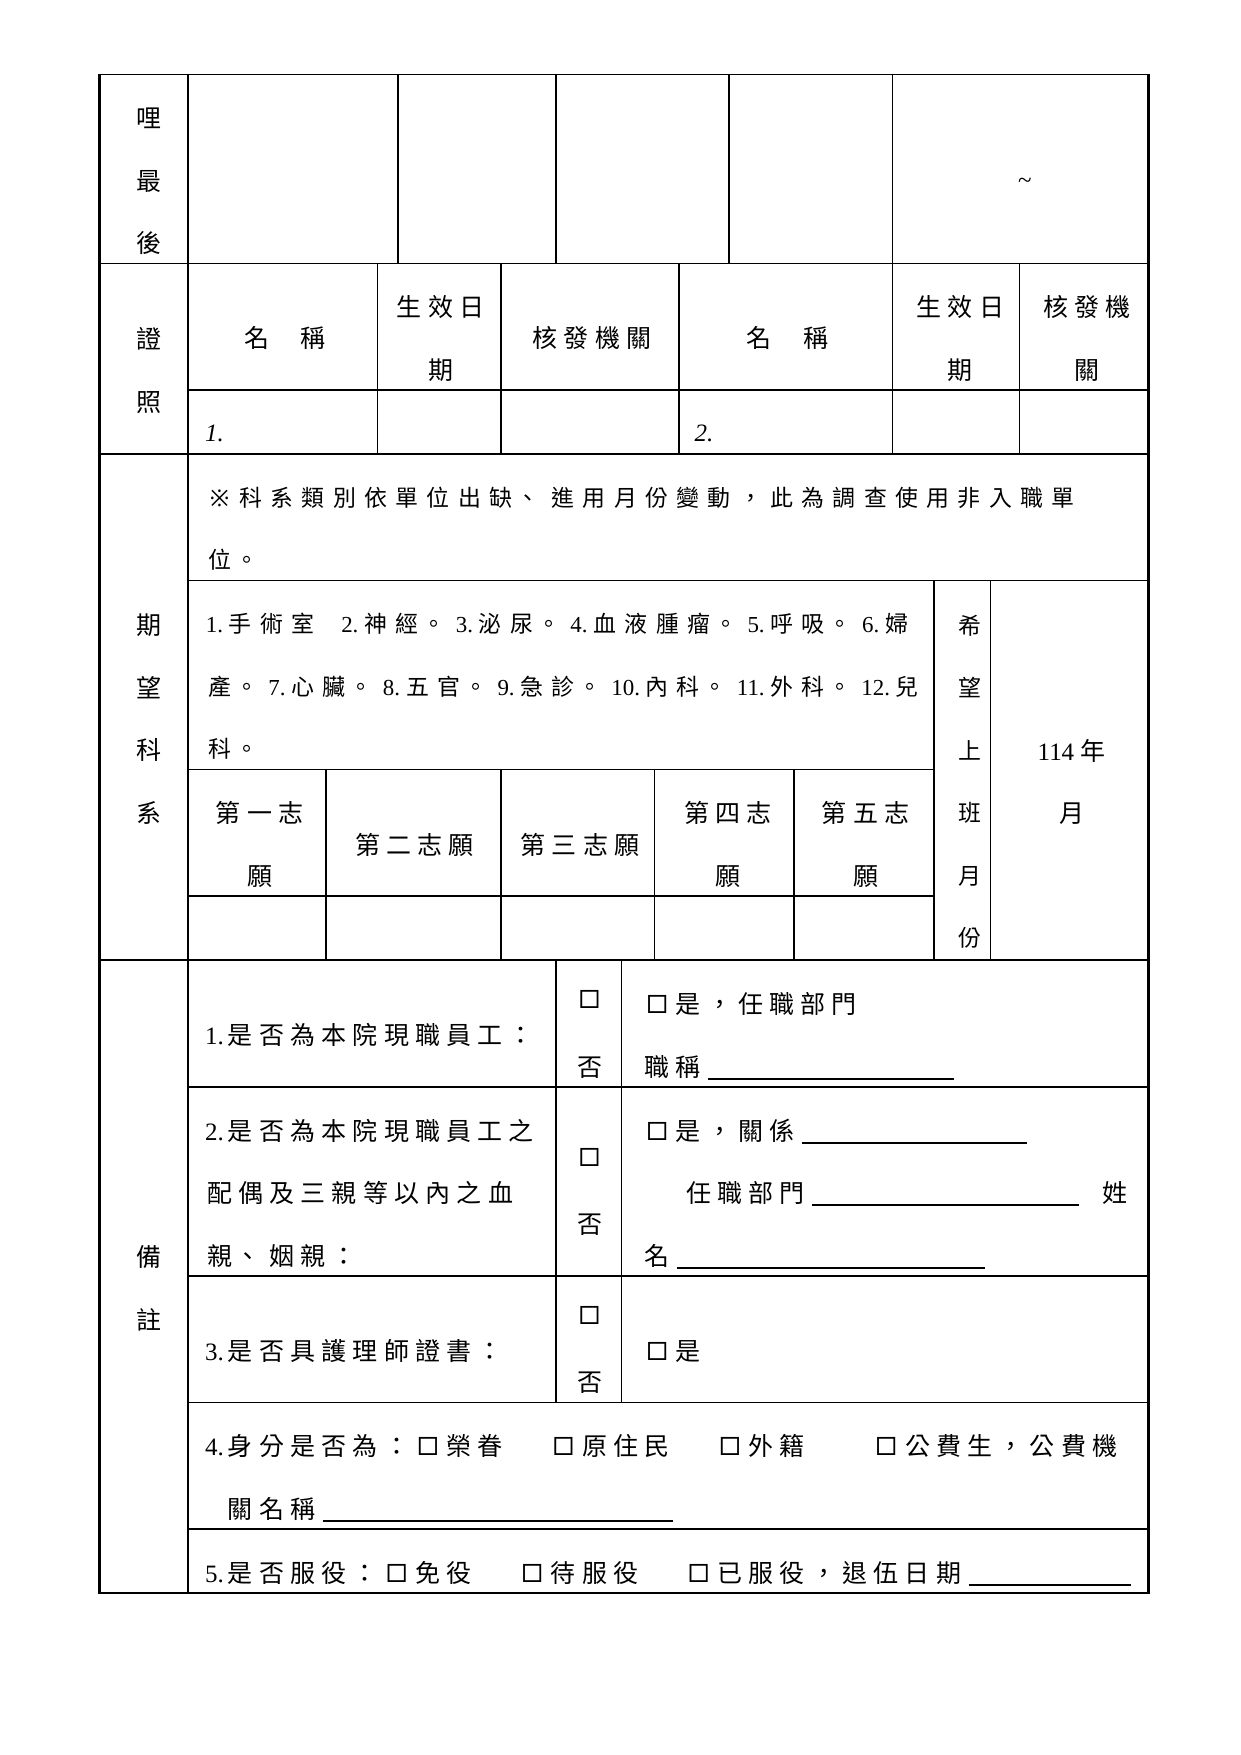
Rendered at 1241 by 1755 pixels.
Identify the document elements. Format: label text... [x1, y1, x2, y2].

table_cell [557, 75, 728, 262]
table_cell [795, 897, 933, 959]
table_cell 1.是否為本院現職員工： [189, 961, 555, 1086]
table_cell [327, 897, 500, 959]
table_cell [1020, 391, 1147, 453]
table_cell 1.手術室 2.神經。3.泌尿。4.血液腫瘤。5.呼吸。6.婦產。7.心臟。8.五官。9.急診。10.內科。11.外科。12.兒科。 [189, 581, 933, 769]
table_cell 否 [557, 1277, 621, 1402]
table_cell 5.是否服役：免役 待服役 已服役，退伍日期 [189, 1530, 1147, 1592]
table_cell 核發機關 [502, 264, 678, 389]
table_cell [502, 391, 678, 453]
table_cell [502, 897, 654, 959]
table_cell 證照 [101, 264, 187, 453]
table_cell 第五志願 [795, 770, 933, 895]
table_cell 備註 [101, 961, 187, 1592]
table_cell 第二志願 [327, 770, 500, 895]
table_cell [189, 897, 325, 959]
table_cell 第四志願 [655, 770, 793, 895]
table_cell 是 [622, 1277, 1147, 1402]
table_cell 第一志願 [189, 770, 325, 895]
table_cell 生效日期 [893, 264, 1019, 389]
table_cell 114年 月 [991, 581, 1147, 959]
table_cell 是，關係 任職部門 姓名 [622, 1088, 1147, 1275]
table_cell 名稱 [189, 264, 377, 389]
table_cell 1. [189, 391, 377, 453]
table_cell 希望上班月份 [935, 581, 990, 959]
table_cell 哩最後 [101, 75, 187, 262]
table_cell 是，任職部門 職稱 [622, 961, 1147, 1086]
table_cell 2. [680, 391, 892, 453]
table_cell 核發機關 [1020, 264, 1147, 389]
table_cell [730, 75, 892, 262]
table_cell 期望科系 [101, 455, 187, 959]
table_cell [189, 75, 397, 262]
table_cell [893, 391, 1019, 453]
table_cell 2.是否為本院現職員工之配偶及三親等以內之血親、姻親： [189, 1088, 555, 1275]
table_cell 4.身分是否為：榮眷 原住民 外籍 公費生，公費機關名稱 [189, 1403, 1147, 1528]
table_cell 否 [557, 1088, 621, 1275]
table_cell [378, 391, 500, 453]
table_cell 第三志願 [502, 770, 654, 895]
table_cell 否 [557, 961, 621, 1086]
table_cell 名稱 [680, 264, 892, 389]
table_cell 生效日期 [378, 264, 500, 389]
table_cell [655, 897, 793, 959]
table_cell ※科系類別依單位出缺、進用月份變動，此為調查使用非入職單位。 [189, 455, 1147, 580]
table_cell ~ [893, 75, 1147, 262]
table_cell [399, 75, 555, 262]
table_cell 3.是否具護理師證書： [189, 1277, 555, 1402]
